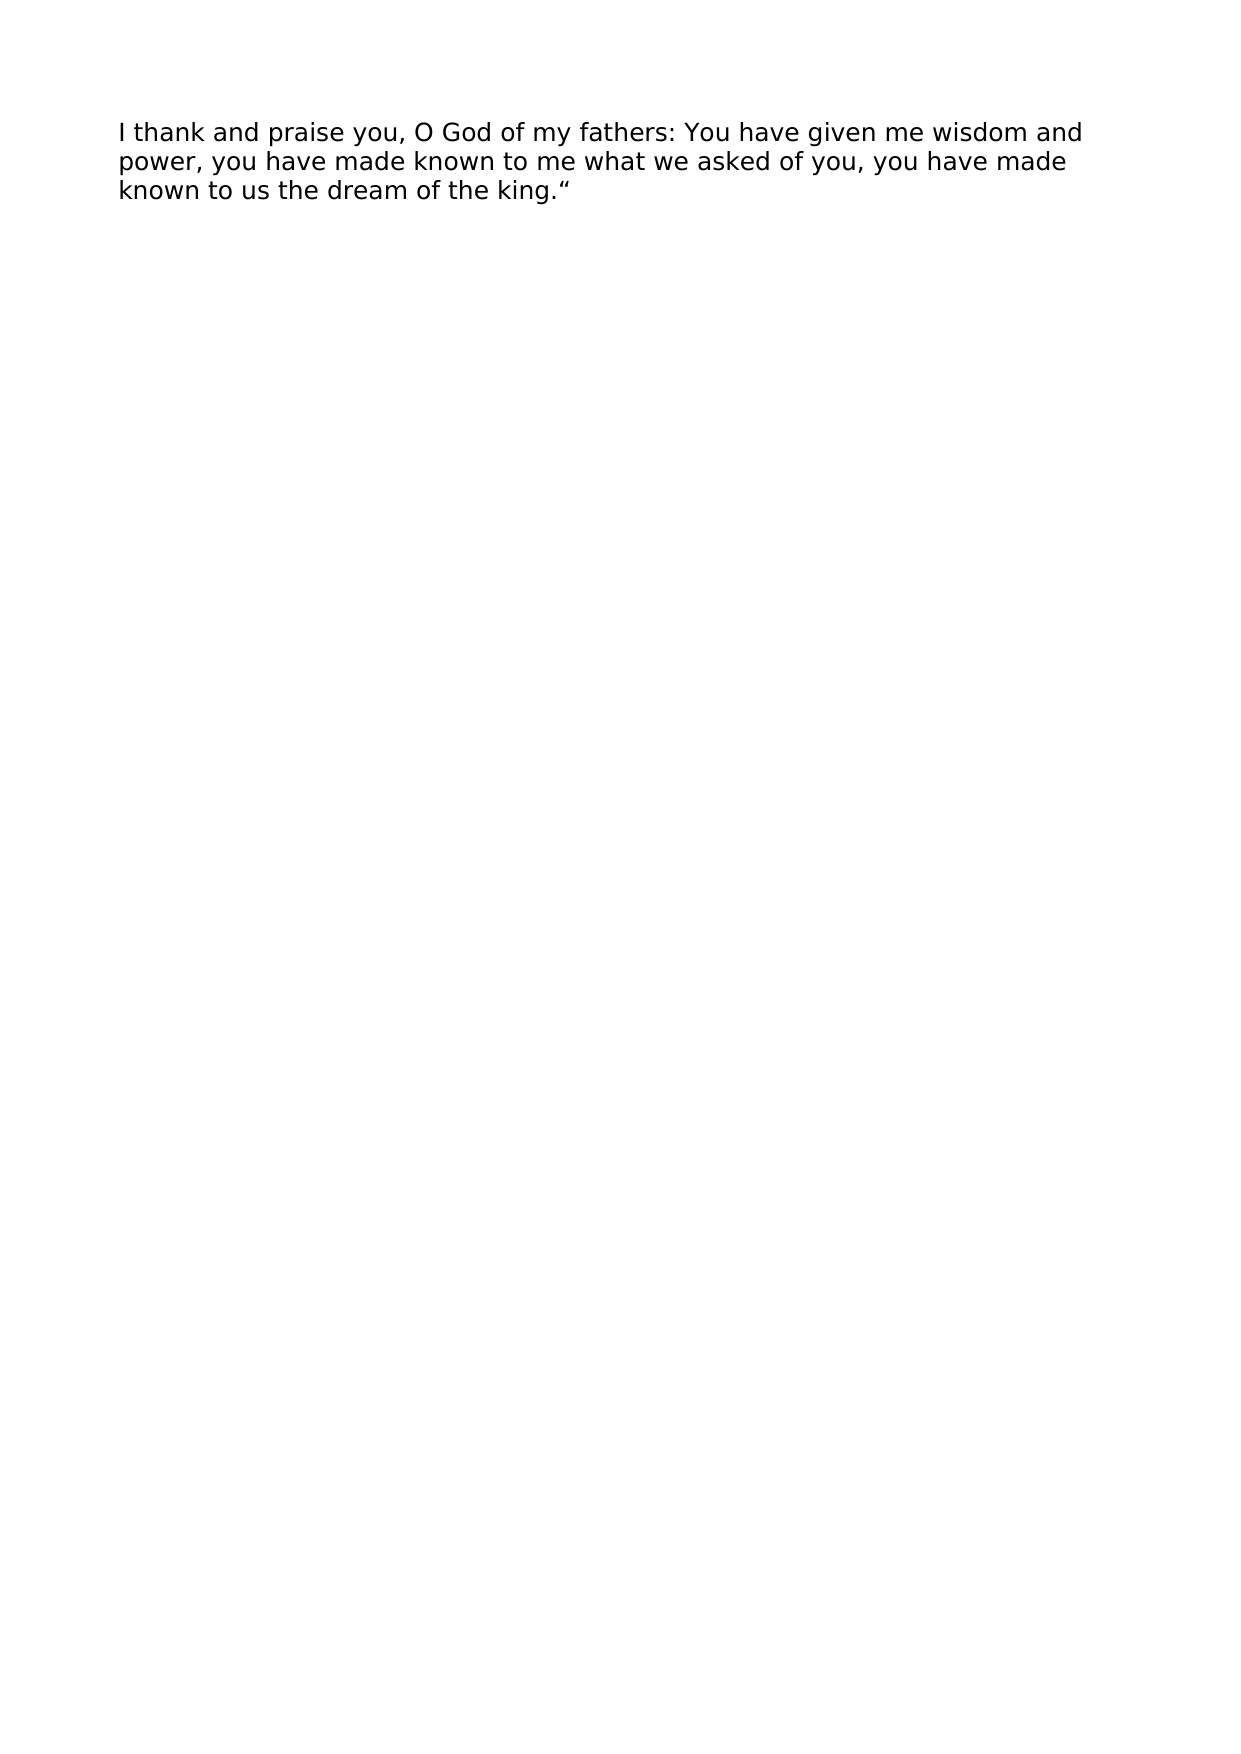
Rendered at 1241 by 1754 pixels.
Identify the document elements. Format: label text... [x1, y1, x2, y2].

text I thank and praise you, O God of my fathers: You have given me wisdom and power, you have made known to me what we asked of you, you have made known to us the dream of the king.“ [118, 118, 1122, 206]
